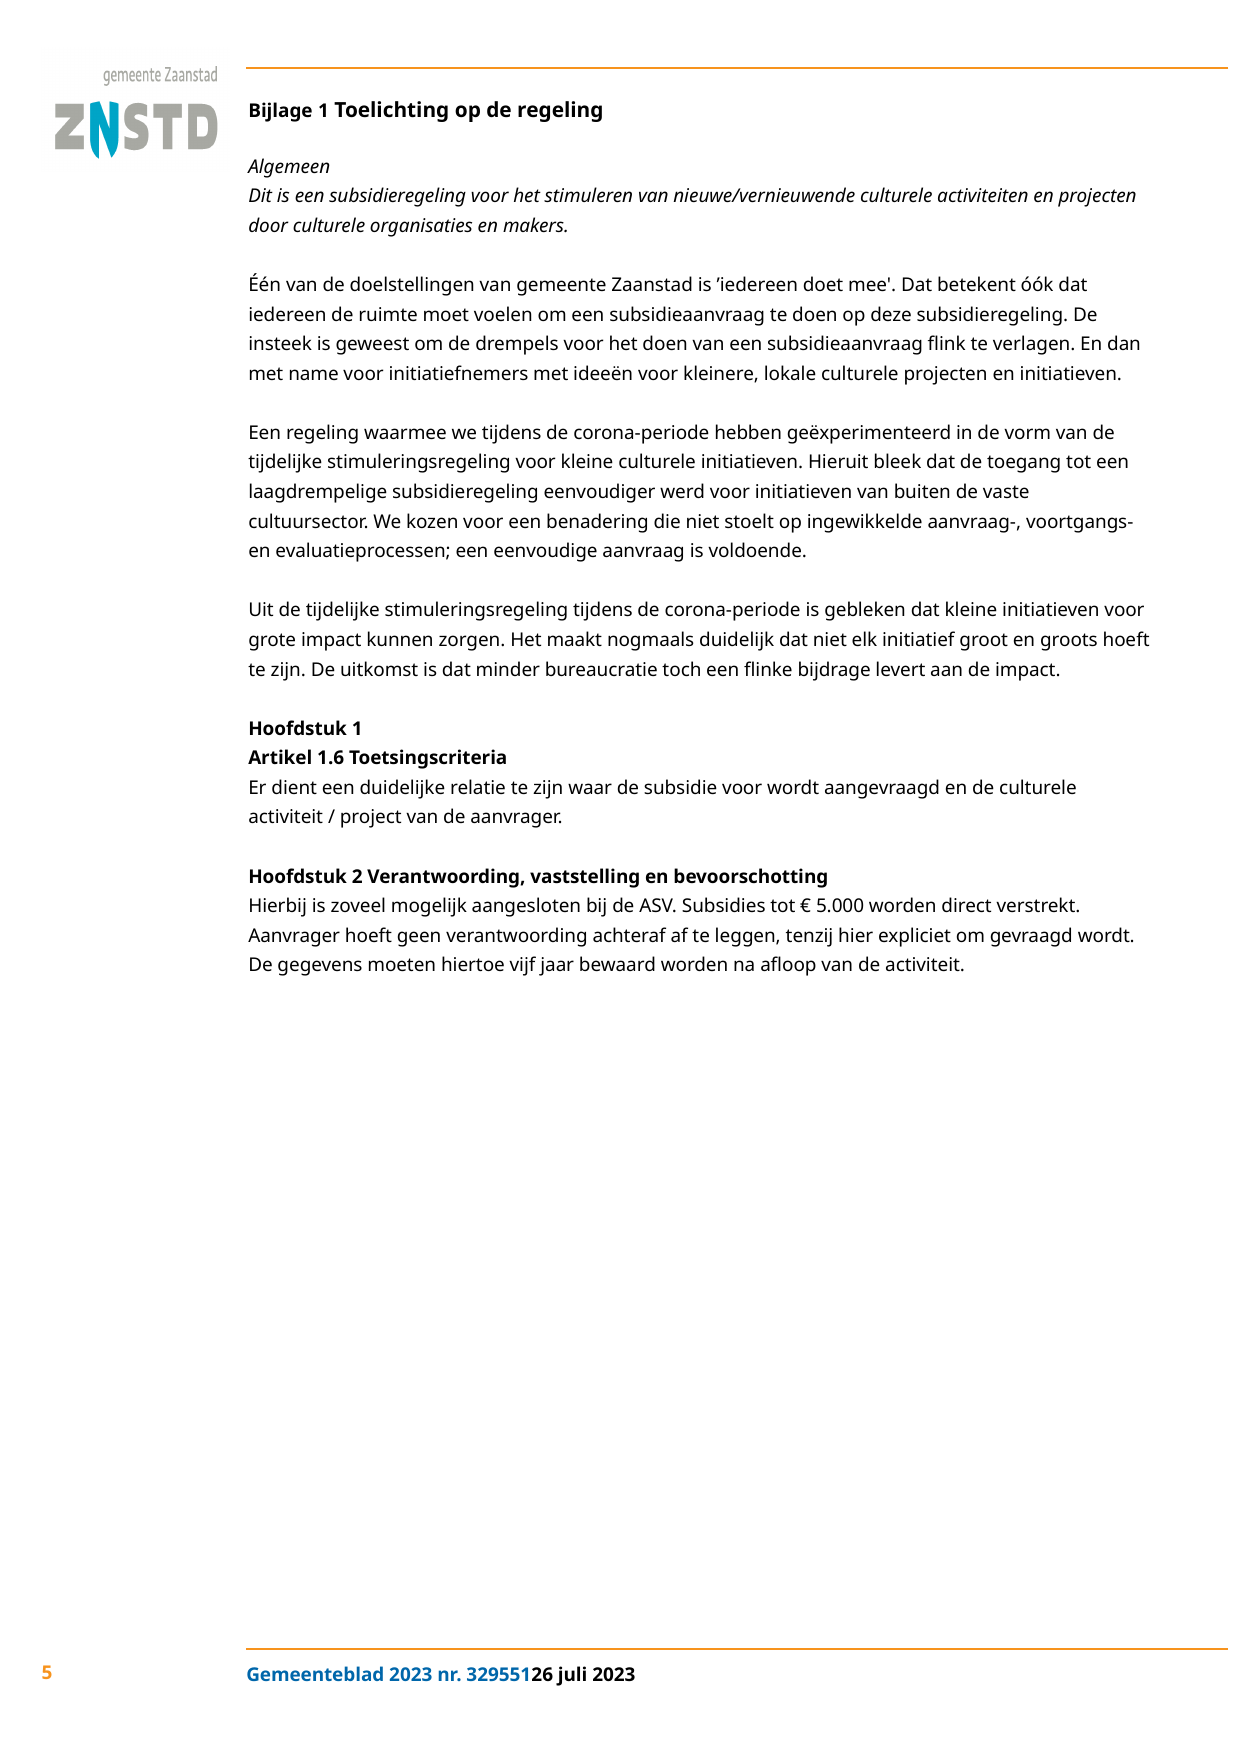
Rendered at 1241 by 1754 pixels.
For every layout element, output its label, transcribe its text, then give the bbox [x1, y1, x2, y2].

text Dit is een subsidieregeling voor het stimuleren van nieuwe/vernieuwende culturele activiteiten en projecten door culturele organisaties en makers. [248, 182, 1152, 238]
text Er dient een duidelijke relatie te zijn waar de subsidie voor wordt aangevraagd en de culturele activiteit / project van de aanvrager. [248, 774, 1152, 829]
text Artikel 1.6 Toetsingscriteria [248, 744, 1152, 770]
text Hierbij is zoveel mogelijk aangesloten bij de ASV. Subsidies tot € 5.000 worden direct verstrekt. Aanvrager hoeft geen verantwoording achteraf af te leggen, tenzij hier expliciet om gevraagd wordt. De gegevens moeten hiertoe vijf jaar bewaard worden na afloop van de activiteit. [248, 892, 1152, 977]
text Algemeen [248, 153, 1152, 179]
picture [41, 47, 231, 172]
text Bijlage 1 Toelichting op de regeling [248, 95, 1152, 123]
text Één van de doelstellingen van gemeente Zaanstad is ’iedereen doet mee'. Dat betekent óók dat iedereen de ruimte moet voelen om een subsidieaanvraag te doen op deze subsidieregeling. De insteek is geweest om de drempels voor het doen van een subsidieaanvraag flink te verlagen. En dan met name voor initiatiefnemers met ideeën voor kleinere, lokale culturele projecten en initiatieven. [248, 271, 1152, 386]
text Hoofdstuk 1 [248, 715, 1152, 741]
text Uit de tijdelijke stimuleringsregeling tijdens de corona-periode is gebleken dat kleine initiatieven voor grote impact kunnen zorgen. Het maakt nogmaals duidelijk dat niet elk initiatief groot en groots hoeft te zijn. De uitkomst is dat minder bureaucratie toch een flinke bijdrage levert aan de impact. [248, 597, 1152, 682]
text Een regeling waarmee we tijdens de corona-periode hebben geëxperimenteerd in de vorm van de tijdelijke stimuleringsregeling voor kleine culturele initiatieven. Hieruit bleek dat de toegang tot een laagdrempelige subsidieregeling eenvoudiger werd voor initiatieven van buiten de vaste cultuursector. We kozen voor een benadering die niet stoelt op ingewikkelde aanvraag-, voortgangs- en evaluatieprocessen; een eenvoudige aanvraag is voldoende. [248, 419, 1152, 563]
text Hoofdstuk 2 Verantwoording, vaststelling en bevoorschotting [248, 863, 1152, 889]
